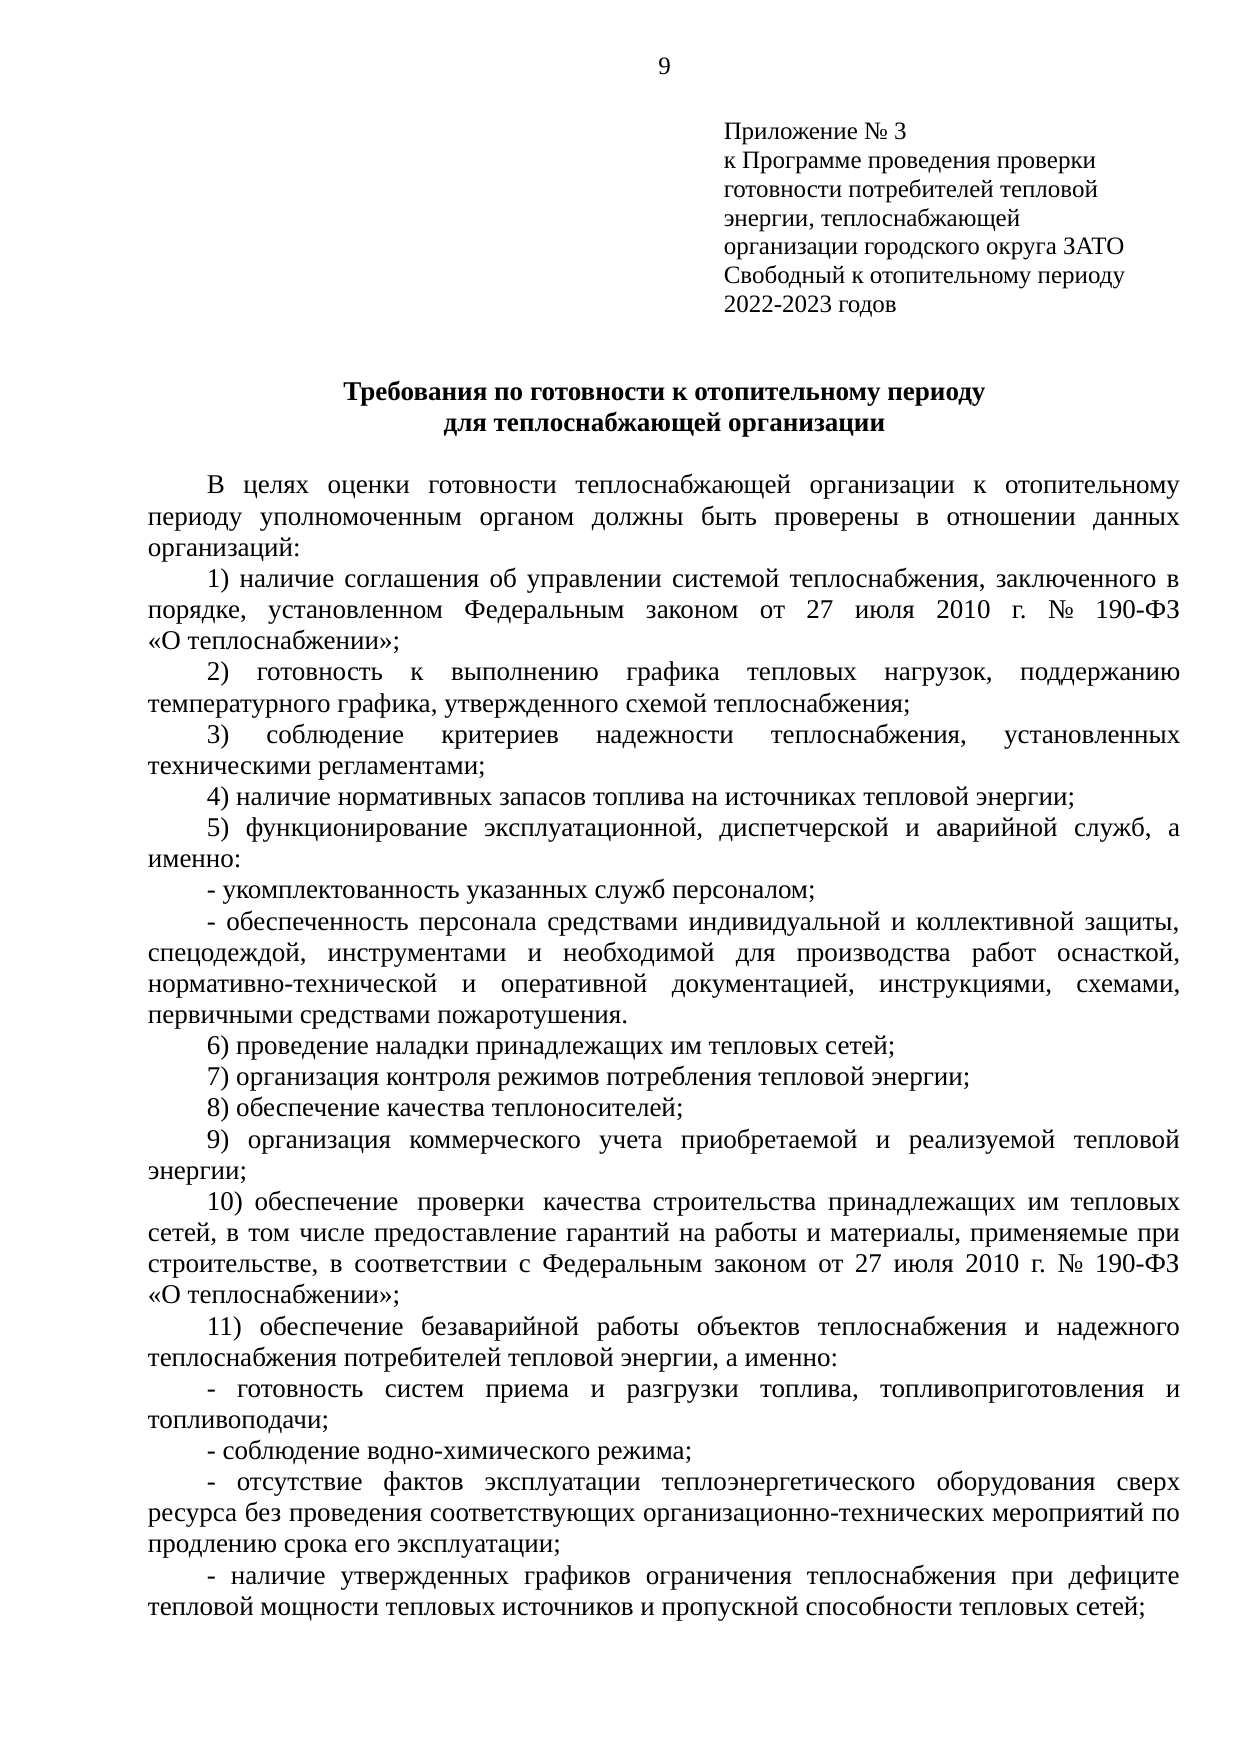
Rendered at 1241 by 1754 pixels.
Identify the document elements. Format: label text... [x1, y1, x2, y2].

text - отсутствие фактов эксплуатации теплоэнергетического оборудования сверх ресурса без проведения соответствующих организационно-технических мероприятий по продлению срока его эксплуатации; [148, 1465, 1181, 1559]
text готовности потребителей тепловой [148, 174, 1181, 203]
text - наличие утвержденных графиков ограничения теплоснабжения при дефиците тепловой мощности тепловых источников и пропускной способности тепловых сетей; [148, 1559, 1181, 1621]
text В целях оценки готовности теплоснабжающей организации к отопительному периоду уполномоченным органом должны быть проверены в отношении данных организаций: [148, 469, 1181, 562]
text Приложение № 3 [148, 116, 1181, 145]
text 10) обеспечение проверки качества строительства принадлежащих им тепловых сетей, в том числе предоставление гарантий на работы и материалы, применяемые при строительстве, в соответствии с Федеральным законом от 27 июля 2010 г. № 190-ФЗ «О теплоснабжении»; [148, 1185, 1181, 1309]
text Требования по готовности к отопительному периоду [148, 375, 1181, 406]
text - укомплектованность указанных служб персоналом; [148, 873, 1181, 905]
text к Программе проведения проверки [148, 145, 1181, 174]
text организации городского округа ЗАТО [148, 231, 1181, 260]
text энергии, теплоснабжающей [148, 203, 1181, 231]
text 2022-2023 годов [148, 289, 1181, 318]
text - готовность систем приема и разгрузки топлива, топливоприготовления и топливоподачи; [148, 1372, 1181, 1434]
text для теплоснабжающей организации [148, 406, 1181, 437]
text - обеспеченность персонала средствами индивидуальной и коллективной защиты, спецодеждой, инструментами и необходимой для производства работ оснасткой, нормативно-технической и оперативной документацией, инструкциями, схемами, первичными средствами пожаротушения. [148, 905, 1181, 1029]
text 4) наличие нормативных запасов топлива на источниках тепловой энергии; [148, 780, 1181, 811]
text - соблюдение водно-химического режима; [148, 1434, 1181, 1465]
text 6) проведение наладки принадлежащих им тепловых сетей; [148, 1029, 1181, 1060]
text 9) организация коммерческого учета приобретаемой и реализуемой тепловой энергии; [148, 1123, 1181, 1185]
text 3) соблюдение критериев надежности теплоснабжения, установленных техническими регламентами; [148, 718, 1181, 780]
text Свободный к отопительному периоду [148, 260, 1181, 289]
text 7) организация контроля режимов потребления тепловой энергии; [148, 1060, 1181, 1092]
text 11) обеспечение безаварийной работы объектов теплоснабжения и надежного теплоснабжения потребителей тепловой энергии, а именно: [148, 1309, 1181, 1372]
text 2) готовность к выполнению графика тепловых нагрузок, поддержанию температурного графика, утвержденного схемой теплоснабжения; [148, 656, 1181, 718]
text 8) обеспечение качества теплоносителей; [148, 1092, 1181, 1123]
text 1) наличие соглашения об управлении системой теплоснабжения, заключенного в порядке, установленном Федеральным законом от 27 июля 2010 г. № 190-ФЗ «О теплоснабжении»; [148, 562, 1181, 656]
text 5) функционирование эксплуатационной, диспетчерской и аварийной служб, а именно: [148, 811, 1181, 873]
